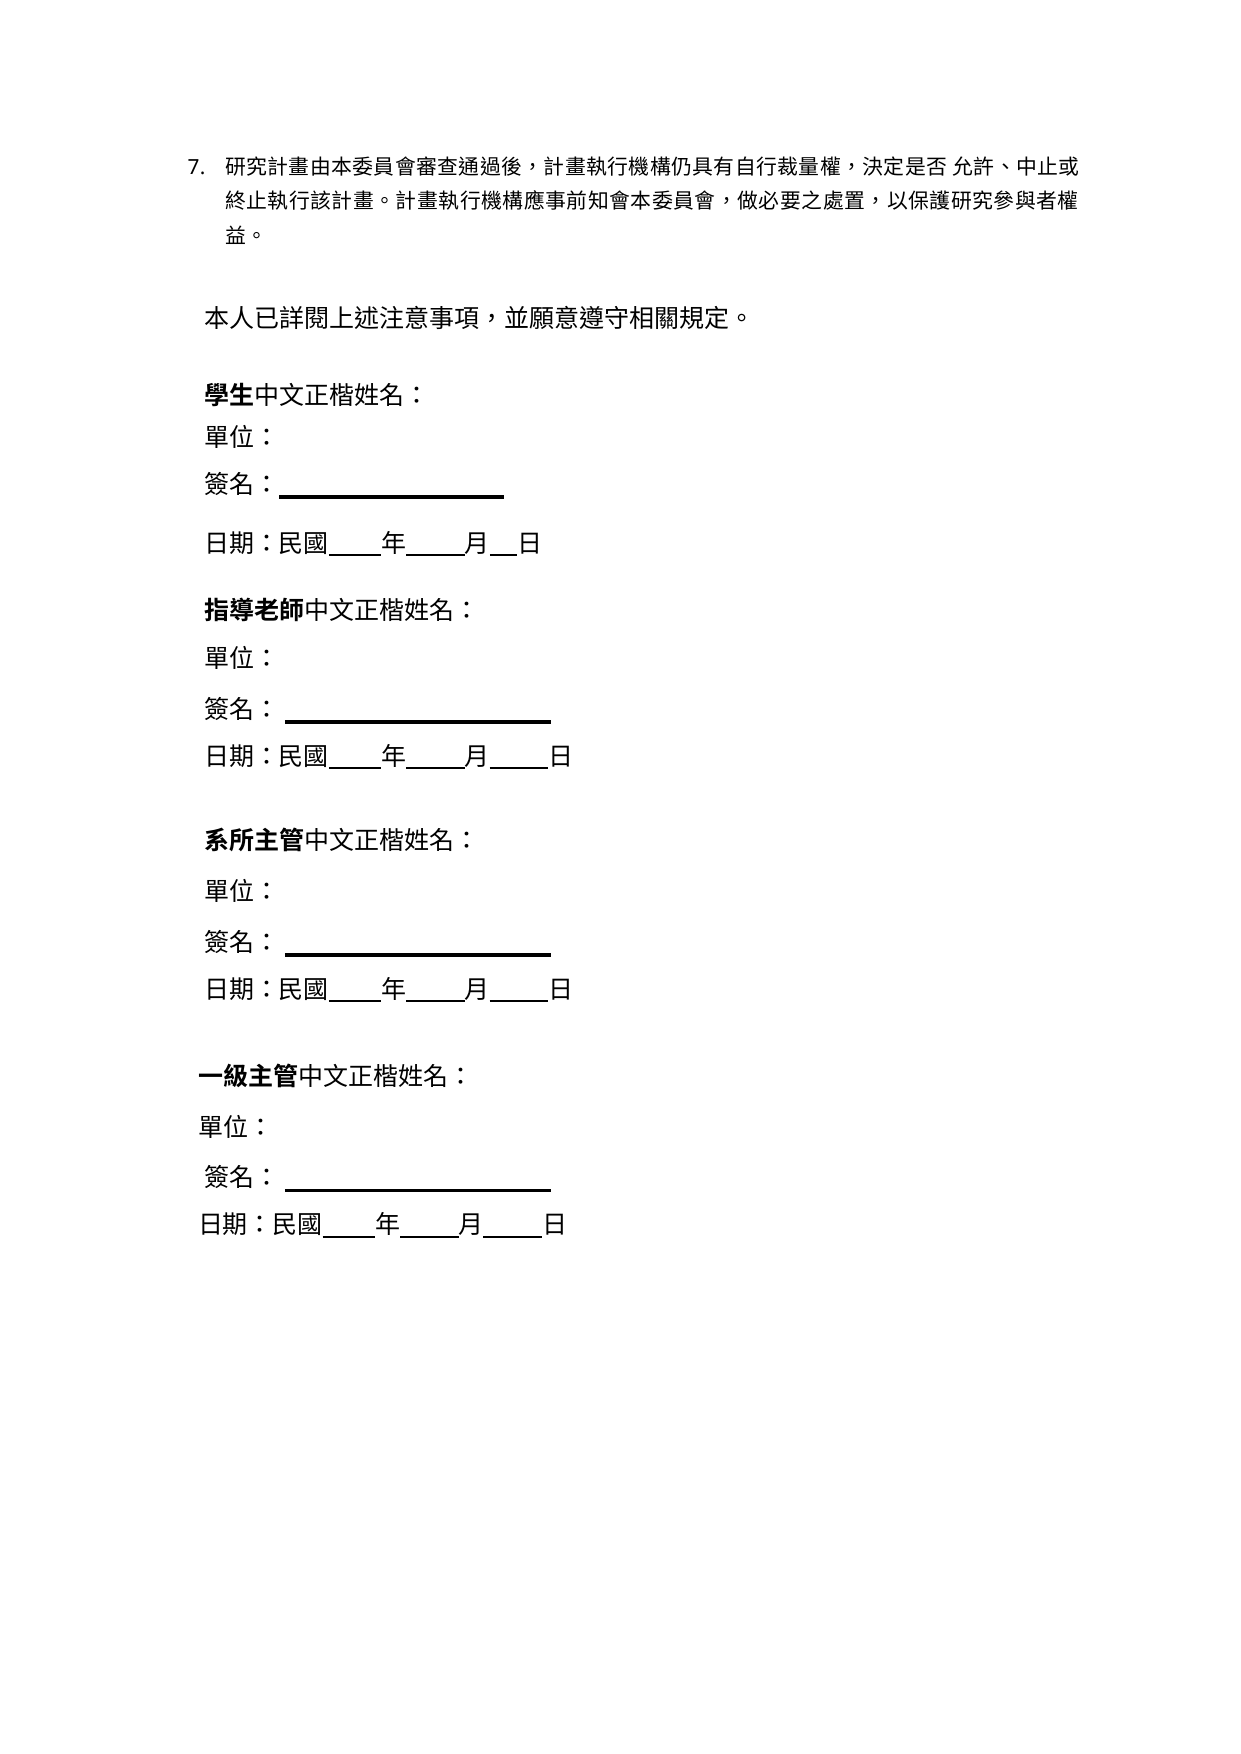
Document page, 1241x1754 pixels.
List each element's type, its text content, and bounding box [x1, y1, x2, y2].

text 簽名： [204, 1158, 1011, 1194]
text 單位： [204, 422, 1011, 453]
text 單位： [198, 1107, 440, 1143]
text 系所主管中文正楷姓名： [204, 821, 645, 857]
text 學生中文正楷姓名： [204, 334, 715, 422]
text 簽名： [204, 464, 1029, 500]
text 單位： [204, 871, 645, 908]
text 日期：民國 年 月 日 [204, 969, 1011, 1006]
text 日期：民國 年 月 日 [204, 736, 1011, 773]
text 日期：民國 年 月 日 [204, 523, 660, 559]
list 研究計畫由本委員會審查通過後，計畫執行機構仍具有自行裁量權，決定是否 允許、中止或終止執行該計畫。計畫執行機構應事前知會本委員會，做必要之處置，以保護研究參與者權益。 [187, 150, 1080, 250]
text 日期：民國 年 月 日 [198, 1205, 1053, 1241]
text 一級主管中文正楷姓名： [198, 1056, 512, 1092]
text 簽名： [204, 922, 1011, 958]
text 簽名： [204, 689, 1011, 725]
text 指導老師中文正楷姓名： 單位： [204, 590, 504, 675]
text 本人已詳閱上述注意事項，並願意遵守相關規定。 [204, 298, 955, 334]
